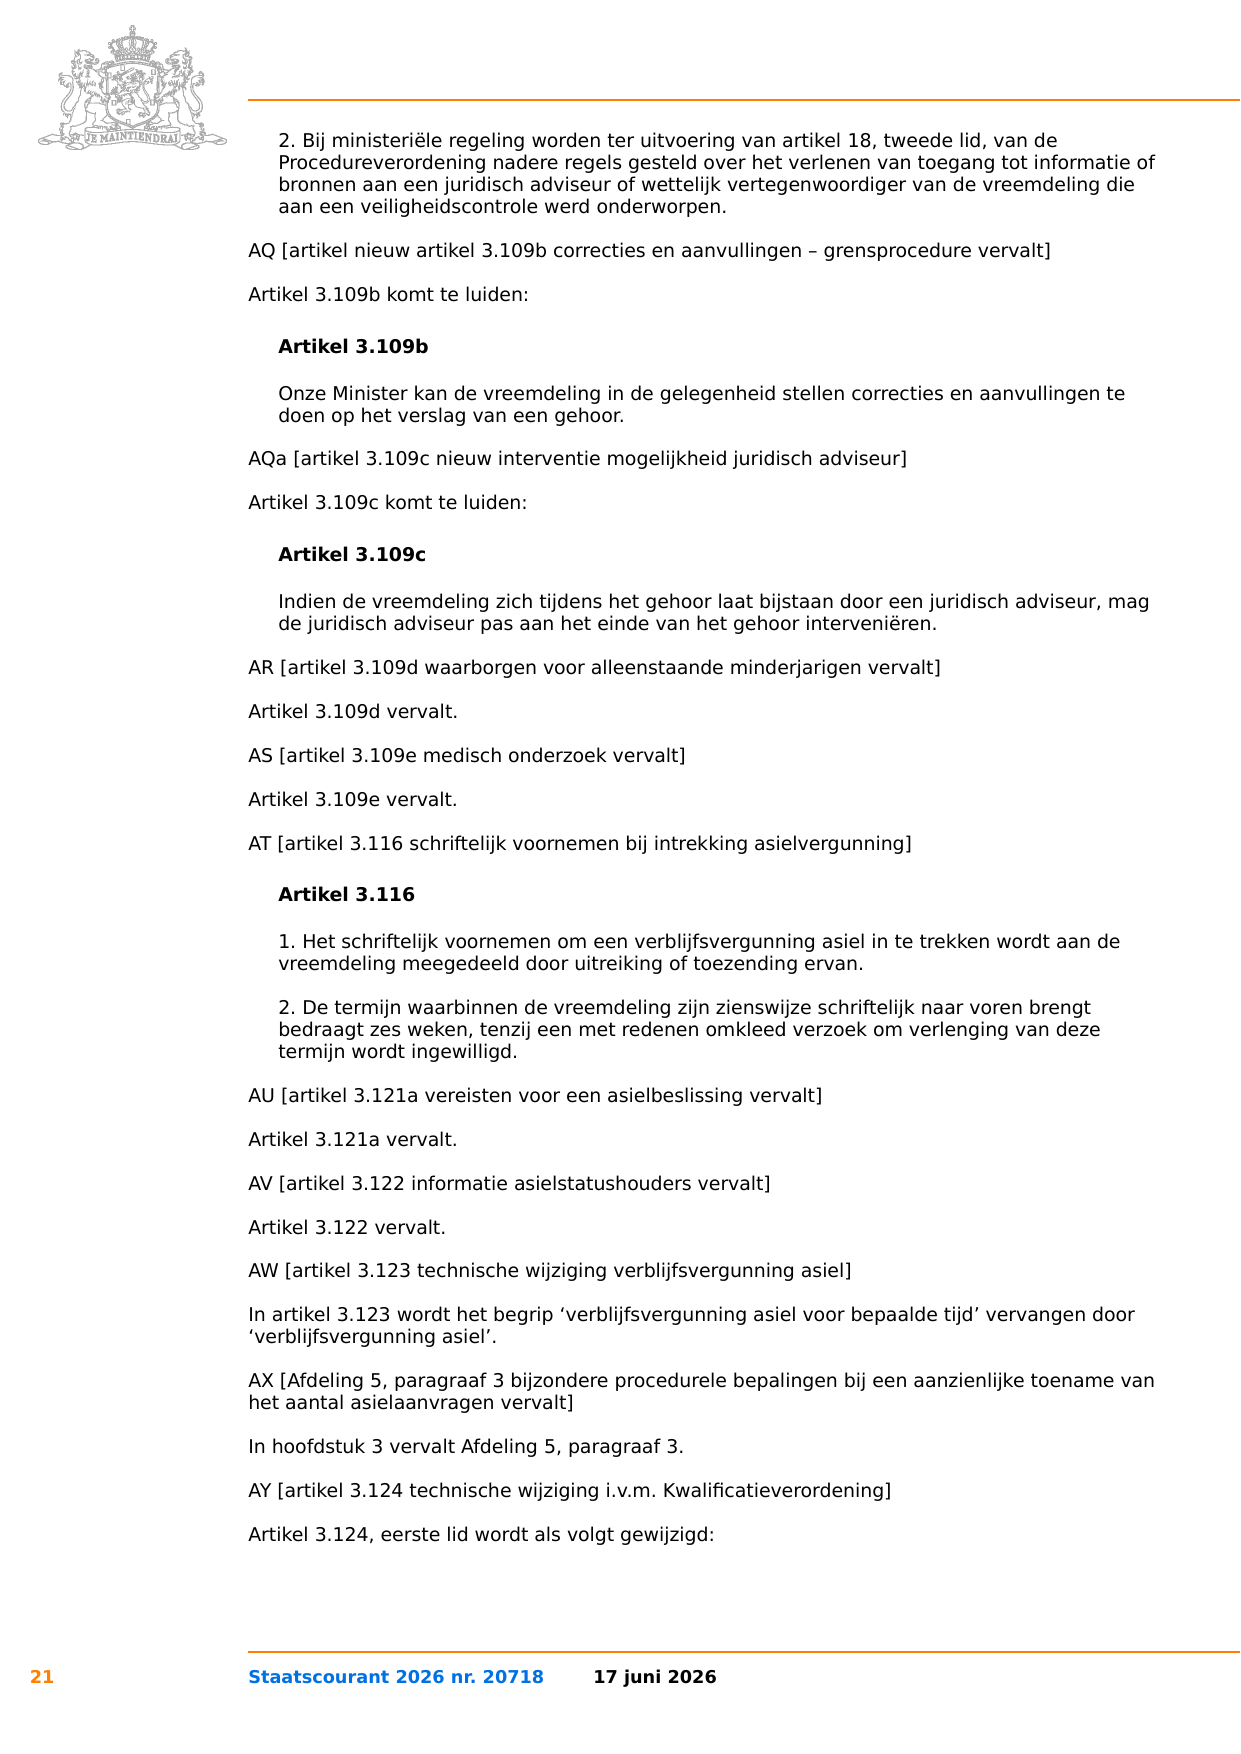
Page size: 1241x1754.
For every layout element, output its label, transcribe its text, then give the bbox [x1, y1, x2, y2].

text Indien de vreemdeling zich tijdens het gehoor laat bijstaan door een juridisch adviseur, mag de juridisch adviseur pas aan het einde van het gehoor interveniëren. [278, 591, 1163, 635]
text AW [artikel 3.123 technische wijziging verblijfsvergunning asiel] [248, 1260, 1163, 1282]
text AU [artikel 3.121a vereisten voor een asielbeslissing vervalt] [248, 1085, 1163, 1107]
text AT [artikel 3.116 schriftelijk voornemen bij intrekking asielvergunning] [248, 832, 1163, 854]
text Artikel 3.109d vervalt. [248, 701, 1163, 723]
text Artikel 3.109e vervalt. [248, 788, 1163, 811]
text Onze Minister kan de vreemdeling in de gelegenheid stellen correcties en aanvullingen te doen op het verslag van een gehoor. [278, 382, 1163, 426]
text 2. De termijn waarbinnen de vreemdeling zijn zienswijze schriftelijk naar voren brengt bedraagt zes weken, tenzij een met redenen omkleed verzoek om verlenging van deze termijn wordt ingewilligd. [278, 997, 1163, 1063]
text Artikel 3.122 vervalt. [248, 1217, 1163, 1238]
text AS [artikel 3.109e medisch onderzoek vervalt] [248, 745, 1163, 767]
text AX [Afdeling 5, paragraaf 3 bijzondere procedurele bepalingen bij een aanzienlijke toename van het aantal asielaanvragen vervalt] [248, 1370, 1163, 1414]
text Artikel 3.109c komt te luiden: [248, 492, 1163, 514]
text AQ [artikel nieuw artikel 3.109b correcties en aanvullingen – grensprocedure vervalt] [248, 240, 1163, 262]
text AQa [artikel 3.109c nieuw interventie mogelijkheid juridisch adviseur] [248, 448, 1163, 470]
picture [38, 25, 227, 150]
text In artikel 3.123 wordt het begrip ‘verblijfsvergunning asiel voor bepaalde tijd’ vervangen door ‘verblijfsvergunning asiel’. [248, 1304, 1163, 1348]
subtitle Artikel 3.109c [278, 544, 1163, 566]
text AV [artikel 3.122 informatie asielstatushouders vervalt] [248, 1173, 1163, 1195]
text Artikel 3.109b komt te luiden: [248, 283, 1163, 306]
text AR [artikel 3.109d waarborgen voor alleenstaande minderjarigen vervalt] [248, 657, 1163, 679]
text AY [artikel 3.124 technische wijziging i.v.m. Kwalificatieverordening] [248, 1480, 1163, 1502]
text Artikel 3.121a vervalt. [248, 1129, 1163, 1151]
text Artikel 3.124, eerste lid wordt als volgt gewijzigd: [248, 1524, 1163, 1546]
subtitle Artikel 3.109b [278, 336, 1163, 357]
text In hoofdstuk 3 vervalt Afdeling 5, paragraaf 3. [248, 1436, 1163, 1458]
text 2. Bij ministeriële regeling worden ter uitvoering van artikel 18, tweede lid, van de Procedureverordening nadere regels gesteld over het verlenen van toegang tot informatie of bronnen aan een juridisch adviseur of wettelijk vertegenwoordiger van de vreemdeling die aan een veiligheidscontrole werd onderworpen. [278, 130, 1163, 218]
text 1. Het schriftelijk voornemen om een verblijfsvergunning asiel in te trekken wordt aan de vreemdeling meegedeeld door uitreiking of toezending ervan. [278, 931, 1163, 975]
subtitle Artikel 3.116 [278, 884, 1163, 906]
